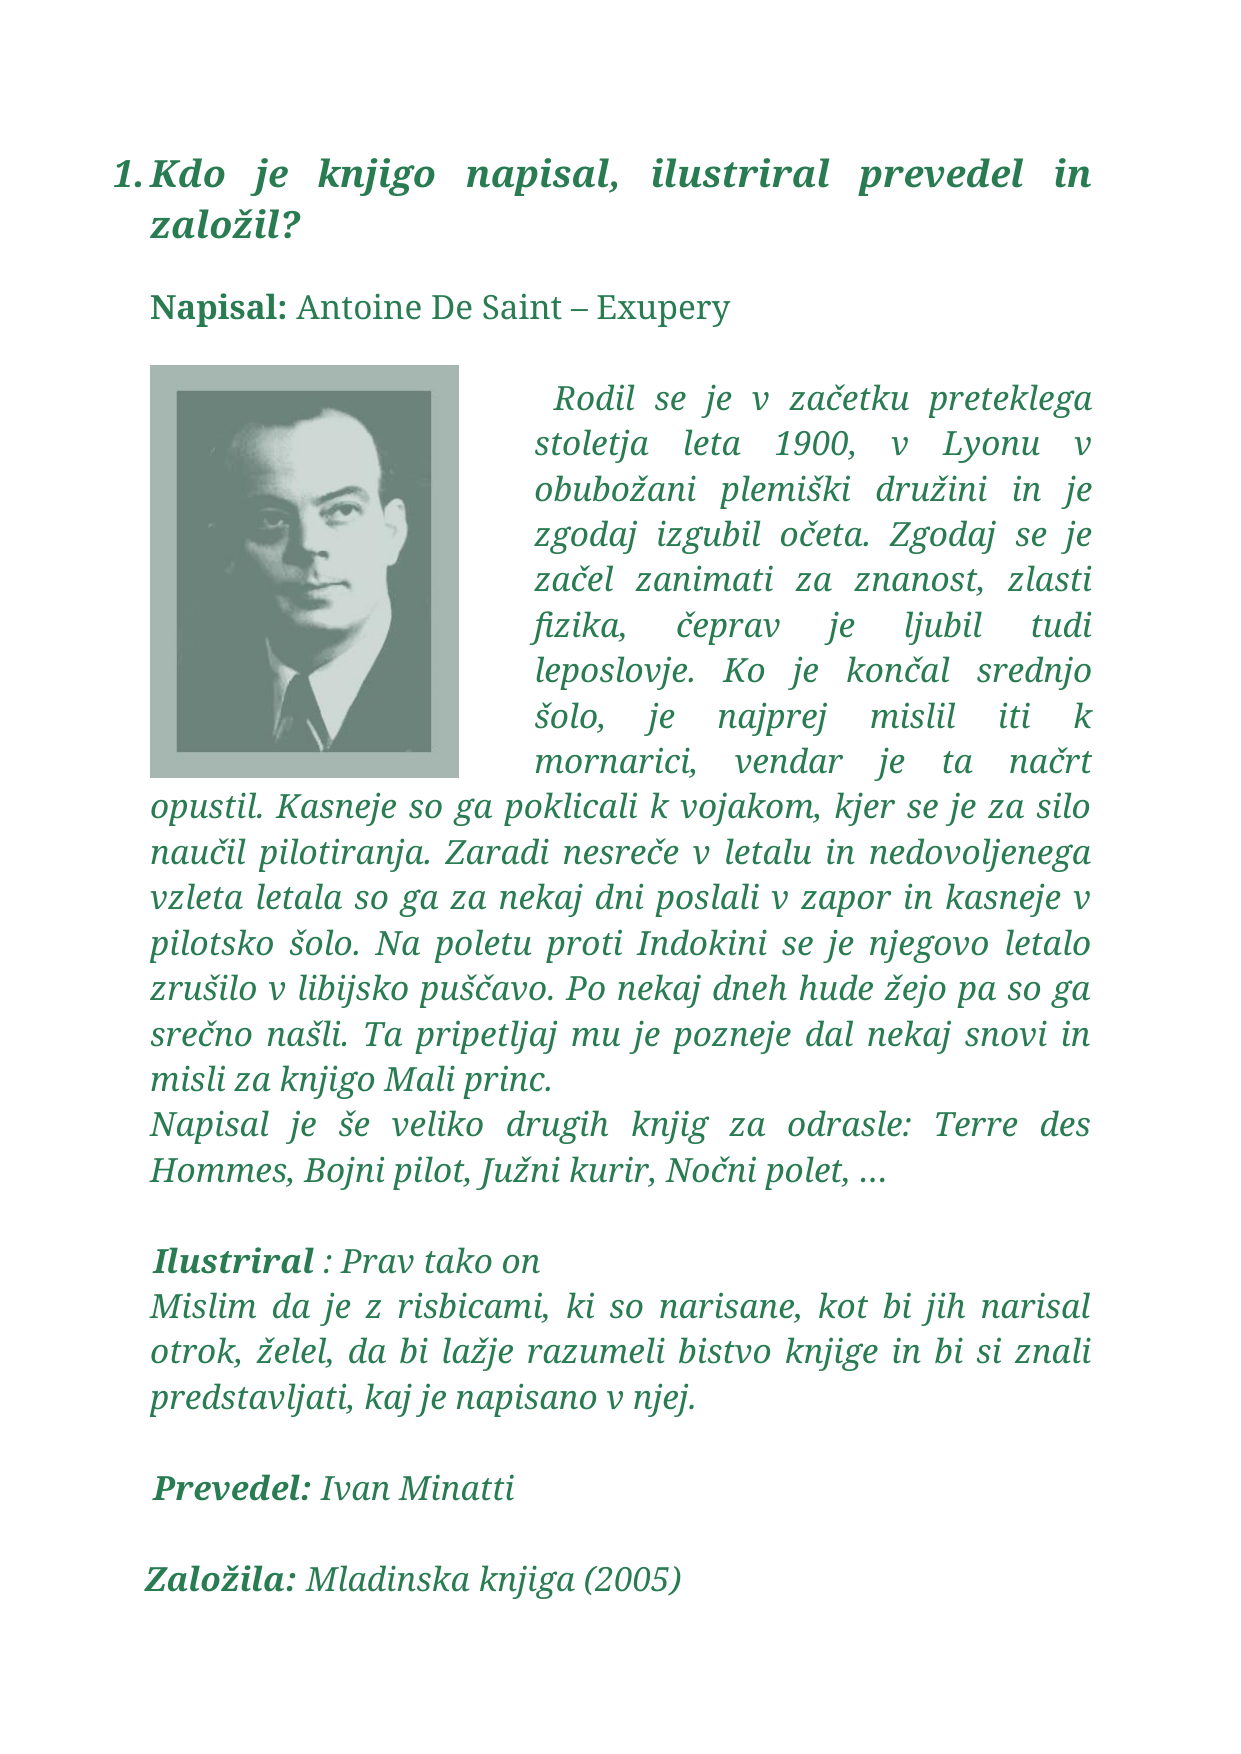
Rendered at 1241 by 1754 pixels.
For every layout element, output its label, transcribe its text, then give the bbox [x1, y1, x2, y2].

text Prevedel: Ivan Minatti [75, 1464, 1093, 1510]
text Založila: Mladinska knjiga (2005) [75, 1555, 1093, 1601]
list Kdo je knjigo napisal, ilustriral prevedel in založil? [112, 148, 1093, 250]
text Rodil se je v začetku preteklega stoletja leta 1900, v Lyonu v obubožani plemiški družini in je zgodaj izgubil očeta. Zgodaj se je začel zanimati za znanost, zlasti fizika, čeprav je ljubil tudi leposlovje. Ko je končal srednjo šolo, je najprej mislil iti k mornarici, vendar je ta načrt opustil. Kasneje so ga poklicali k vojakom, kjer se je za silo naučil pilotiranja. Zaradi nesreče v letalu in nedovoljenega vzleta letala so ga za nekaj dni poslali v zapor in kasneje v pilotsko šolo. Na poletu proti Indokini se je njegovo letalo zrušilo v libijsko puščavo. Po nekaj dneh hude žejo pa so ga srečno našli. Ta pripetljaj mu je pozneje dal nekaj snovi in misli za knjigo Mali princ. [150, 374, 1093, 1101]
text Ilustriral : Prav tako on [75, 1237, 1093, 1283]
text Mislim da je z risbicami, ki so narisane, kot bi jih narisal otrok, želel, da bi lažje razumeli bistvo knjige in bi si znali predstavljati, kaj je napisano v njej. [150, 1283, 1093, 1419]
picture [150, 365, 459, 778]
text Napisal: Antoine De Saint – Exupery [150, 284, 1093, 329]
text Napisal je še veliko drugih knjig za odrasle: Terre des Hommes, Bojni pilot, Južni kurir, Nočni polet, … [150, 1101, 1093, 1192]
